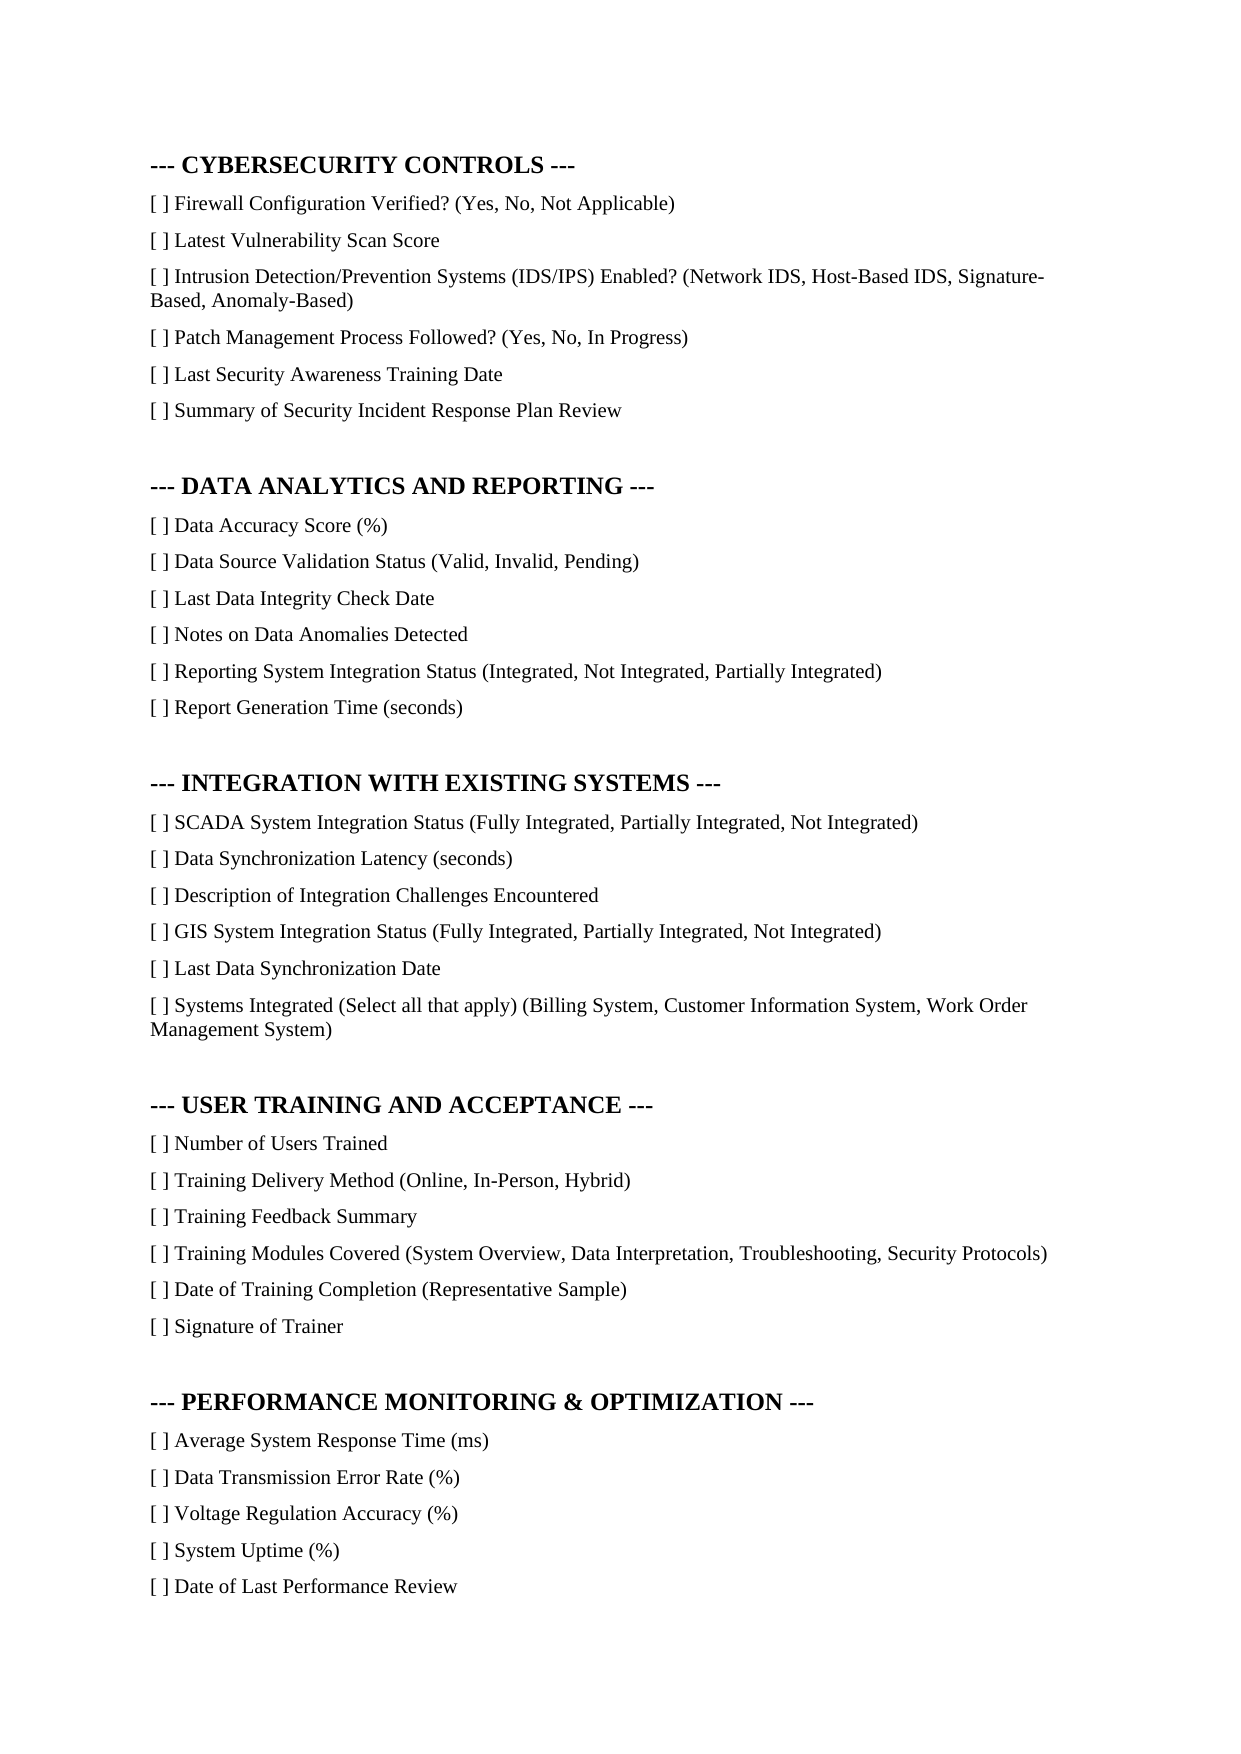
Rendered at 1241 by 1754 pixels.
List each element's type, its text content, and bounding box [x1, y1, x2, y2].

text [ ] Summary of Security Incident Response Plan Review [150, 398, 1090, 422]
text --- DATA ANALYTICS AND REPORTING --- [150, 471, 1090, 500]
text [ ] Notes on Data Anomalies Detected [150, 622, 1090, 646]
text [ ] Last Data Synchronization Date [150, 956, 1090, 980]
text [ ] Reporting System Integration Status (Integrated, Not Integrated, Partially Integrated) [150, 659, 1090, 683]
text [ ] Data Accuracy Score (%) [150, 512, 1090, 537]
text [ ] Date of Training Completion (Representative Sample) [150, 1277, 1090, 1301]
text [ ] Training Delivery Method (Online, In-Person, Hybrid) [150, 1167, 1090, 1192]
text [ ] Training Feedback Summary [150, 1204, 1090, 1228]
text [ ] Signature of Trainer [150, 1314, 1090, 1338]
text [ ] Latest Vulnerability Scan Score [150, 228, 1090, 252]
text [ ] GIS System Integration Status (Fully Integrated, Partially Integrated, Not Integrated) [150, 919, 1090, 943]
text [ ] Data Synchronization Latency (seconds) [150, 846, 1090, 870]
text [ ] Description of Integration Challenges Encountered [150, 883, 1090, 907]
text [ ] Systems Integrated (Select all that apply) (Billing System, Customer Information System, Work Order Management System) [150, 992, 1090, 1041]
text --- PERFORMANCE MONITORING & OPTIMIZATION --- [150, 1387, 1090, 1416]
text [ ] Last Data Integrity Check Date [150, 586, 1090, 610]
text [ ] Report Generation Time (seconds) [150, 695, 1090, 719]
text [ ] System Uptime (%) [150, 1538, 1090, 1562]
text [ ] Firewall Configuration Verified? (Yes, No, Not Applicable) [150, 191, 1090, 215]
text [ ] Number of Users Trained [150, 1131, 1090, 1155]
text [ ] Data Source Validation Status (Valid, Invalid, Pending) [150, 549, 1090, 573]
text [ ] Intrusion Detection/Prevention Systems (IDS/IPS) Enabled? (Network IDS, Host-Based IDS, Signature-Based, Anomaly-Based) [150, 264, 1090, 312]
text [ ] Data Transmission Error Rate (%) [150, 1465, 1090, 1489]
text [ ] Date of Last Performance Review [150, 1574, 1090, 1598]
text [ ] Average System Response Time (ms) [150, 1428, 1090, 1452]
text --- USER TRAINING AND ACCEPTANCE --- [150, 1090, 1090, 1118]
text --- INTEGRATION WITH EXISTING SYSTEMS --- [150, 768, 1090, 797]
text [ ] SCADA System Integration Status (Fully Integrated, Partially Integrated, Not Integrated) [150, 810, 1090, 834]
text [ ] Voltage Regulation Accuracy (%) [150, 1501, 1090, 1525]
text --- CYBERSECURITY CONTROLS --- [150, 150, 1090, 179]
text [ ] Last Security Awareness Training Date [150, 362, 1090, 386]
text [ ] Training Modules Covered (System Overview, Data Interpretation, Troubleshooting, Security Protocols) [150, 1241, 1090, 1265]
text [ ] Patch Management Process Followed? (Yes, No, In Progress) [150, 325, 1090, 349]
